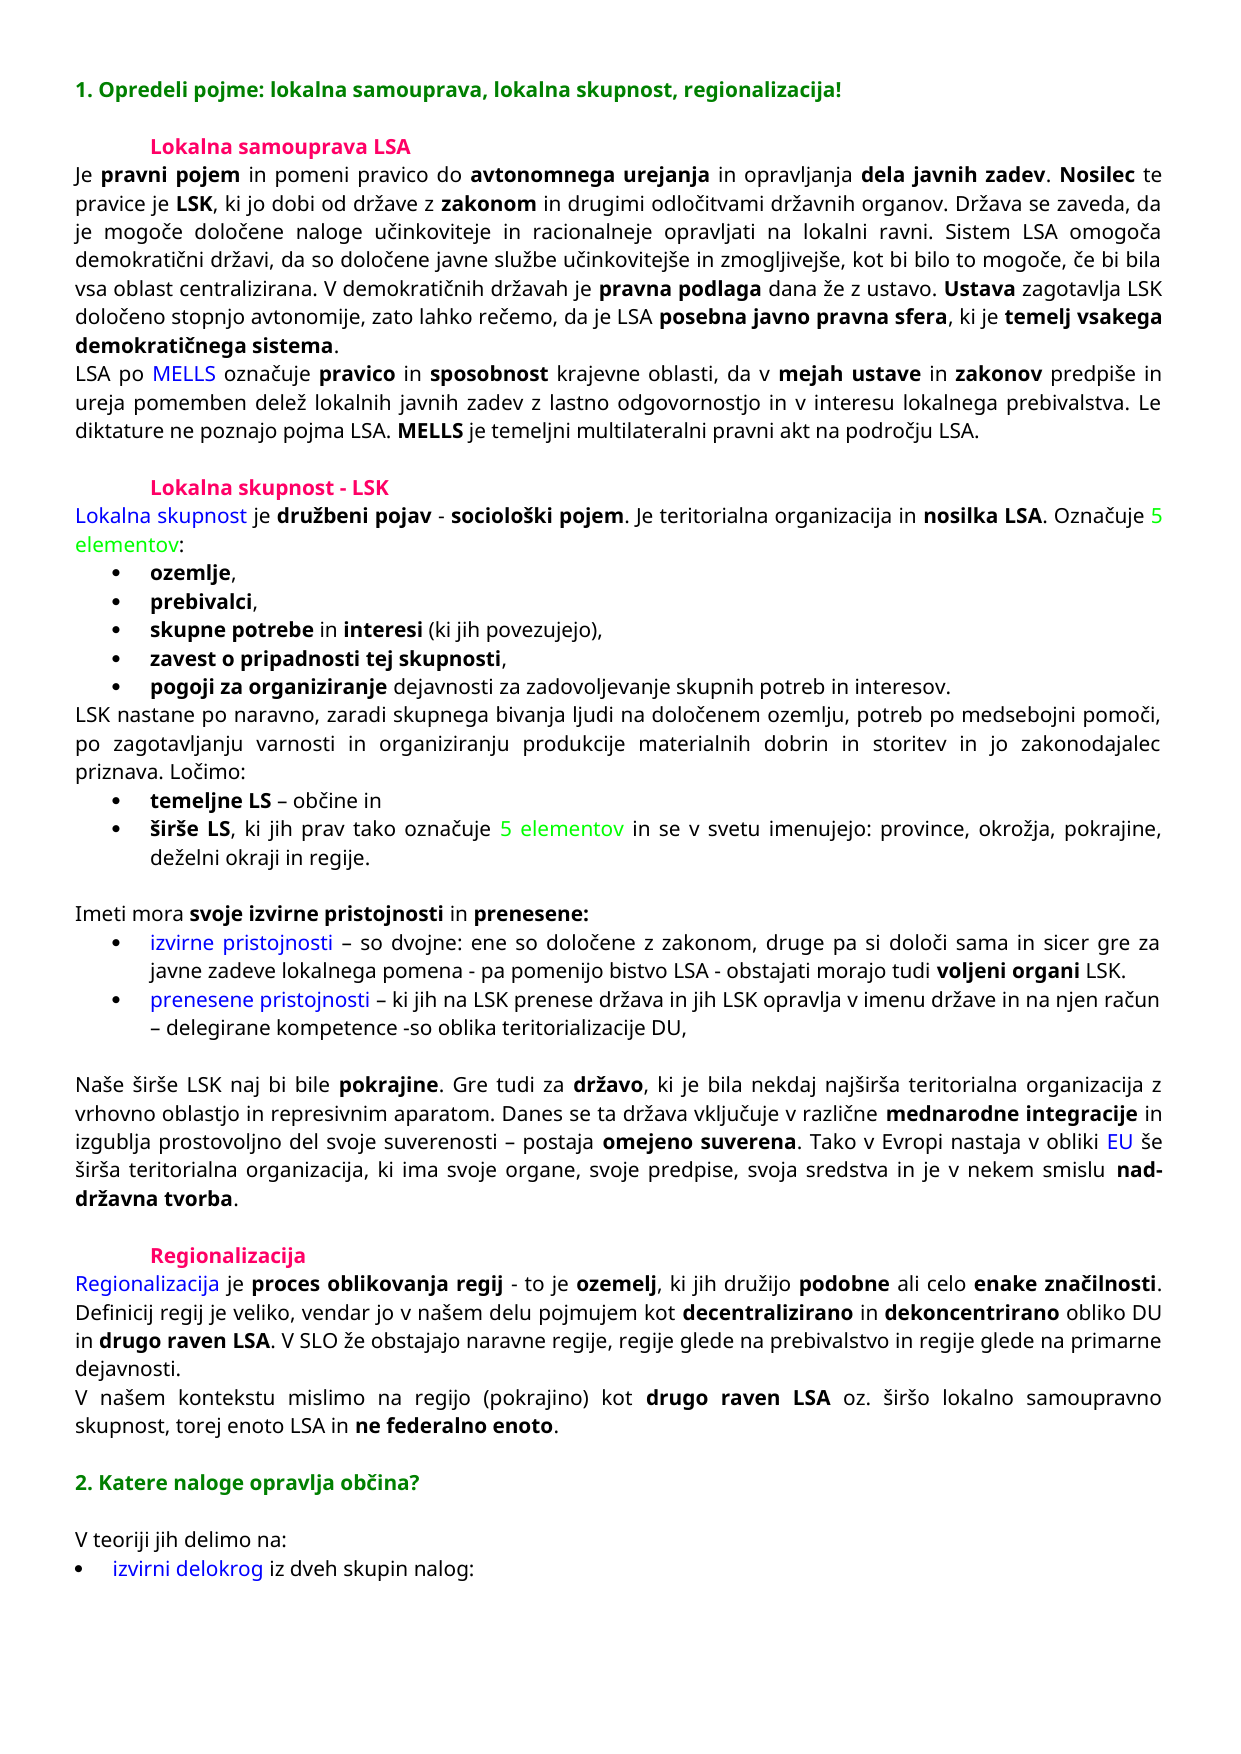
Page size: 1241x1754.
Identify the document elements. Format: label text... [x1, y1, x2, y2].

text 1. Opredeli pojme: lokalna samouprava, lokalna skupnost, regionalizacija! [75, 75, 1162, 132]
text Regionalizacija je proces oblikovanja regij - to je ozemelj, ki jih družijo podobne ali celo enake značilnosti. Definicij regij je veliko, vendar jo v našem delu pojmujem kot decentralizirano in dekoncentrirano obliko DU in drugo raven LSA. V SLO že obstajajo naravne regije, regije glede na prebivalstvo in regije glede na primarne dejavnosti. [75, 1269, 1162, 1383]
text Lokalna skupnost je družbeni pojav - sociološki pojem. Je teritorialna organizacija in nosilka LSA. Označuje 5 elementov: [75, 501, 1162, 558]
text V našem kontekstu mislimo na regijo (pokrajino) kot drugo raven LSA oz. širšo lokalno samoupravno skupnost, torej enoto LSA in ne federalno enoto. [75, 1383, 1162, 1440]
text LSK nastane po naravno, zaradi skupnega bivanja ljudi na določenem ozemlju, potreb po medsebojni pomoči, po zagotavljanju varnosti in organiziranju produkcije materialnih dobrin in storitev in jo zakonodajalec priznava. Ločimo: [75, 701, 1162, 786]
list temeljne LS – občine in [112, 786, 1162, 814]
text Imeti mora svoje izvirne pristojnosti in prenesene: [75, 899, 1162, 928]
subtitle Lokalna samouprava LSA [112, 132, 1162, 160]
list izvirni delokrog iz dveh skupin nalog: [75, 1554, 1162, 1582]
list zavest o pripadnosti tej skupnosti, [112, 644, 1162, 672]
list prebivalci, [112, 587, 1162, 615]
list pogoji za organiziranje dejavnosti za zadovoljevanje skupnih potreb in interesov. [112, 672, 1162, 701]
list prenesene pristojnosti – ki jih na LSK prenese država in jih LSK opravlja v imenu države in na njen račun – delegirane kompetence -so oblika teritorializacije DU, [112, 985, 1162, 1042]
list izvirne pristojnosti – so dvojne: ene so določene z zakonom, druge pa si določi sama in sicer gre za javne zadeve lokalnega pomena - pa pomenijo bistvo LSA - obstajati morajo tudi voljeni organi LSK. [112, 928, 1162, 985]
text LSA po MELLS označuje pravico in sposobnost krajevne oblasti, da v mejah ustave in zakonov predpiše in ureja pomemben delež lokalnih javnih zadev z lastno odgovornostjo in v interesu lokalnega prebivalstva. Le diktature ne poznajo pojma LSA. MELLS je temeljni multilateralni pravni akt na področju LSA. [75, 359, 1162, 444]
list širše LS, ki jih prav tako označuje 5 elementov in se v svetu imenujejo: province, okrožja, pokrajine, deželni okraji in regije. [112, 814, 1162, 871]
text V teoriji jih delimo na: [75, 1525, 1162, 1554]
subtitle Regionalizacija [112, 1241, 1162, 1269]
text Naše širše LSK naj bi bile pokrajine. Gre tudi za državo, ki je bila nekdaj najširša teritorialna organizacija z vrhovno oblastjo in represivnim aparatom. Danes se ta država vključuje v različne mednarodne integracije in izgublja prostovoljno del svoje suverenosti – postaja omejeno suverena. Tako v Evropi nastaja v obliki EU še širša teritorialna organizacija, ki ima svoje organe, svoje predpise, svoja sredstva in je v nekem smislu nad-državna tvorba. [75, 1070, 1162, 1212]
text 2. Katere naloge opravlja občina? [75, 1468, 1162, 1525]
subtitle Lokalna skupnost - LSK [112, 473, 1162, 501]
list ozemlje, [112, 558, 1162, 587]
text Je pravni pojem in pomeni pravico do avtonomnega urejanja in opravljanja dela javnih zadev. Nosilec te pravice je LSK, ki jo dobi od države z zakonom in drugimi odločitvami državnih organov. Država se zaveda, da je mogoče določene naloge učinkoviteje in racionalneje opravljati na lokalni ravni. Sistem LSA omogoča demokratični državi, da so določene javne službe učinkovitejše in zmogljivejše, kot bi bilo to mogoče, če bi bila vsa oblast centralizirana. V demokratičnih državah je pravna podlaga dana že z ustavo. Ustava zagotavlja LSK določeno stopnjo avtonomije, zato lahko rečemo, da je LSA posebna javno pravna sfera, ki je temelj vsakega demokratičnega sistema. [75, 160, 1162, 359]
list skupne potrebe in interesi (ki jih povezujejo), [112, 615, 1162, 644]
